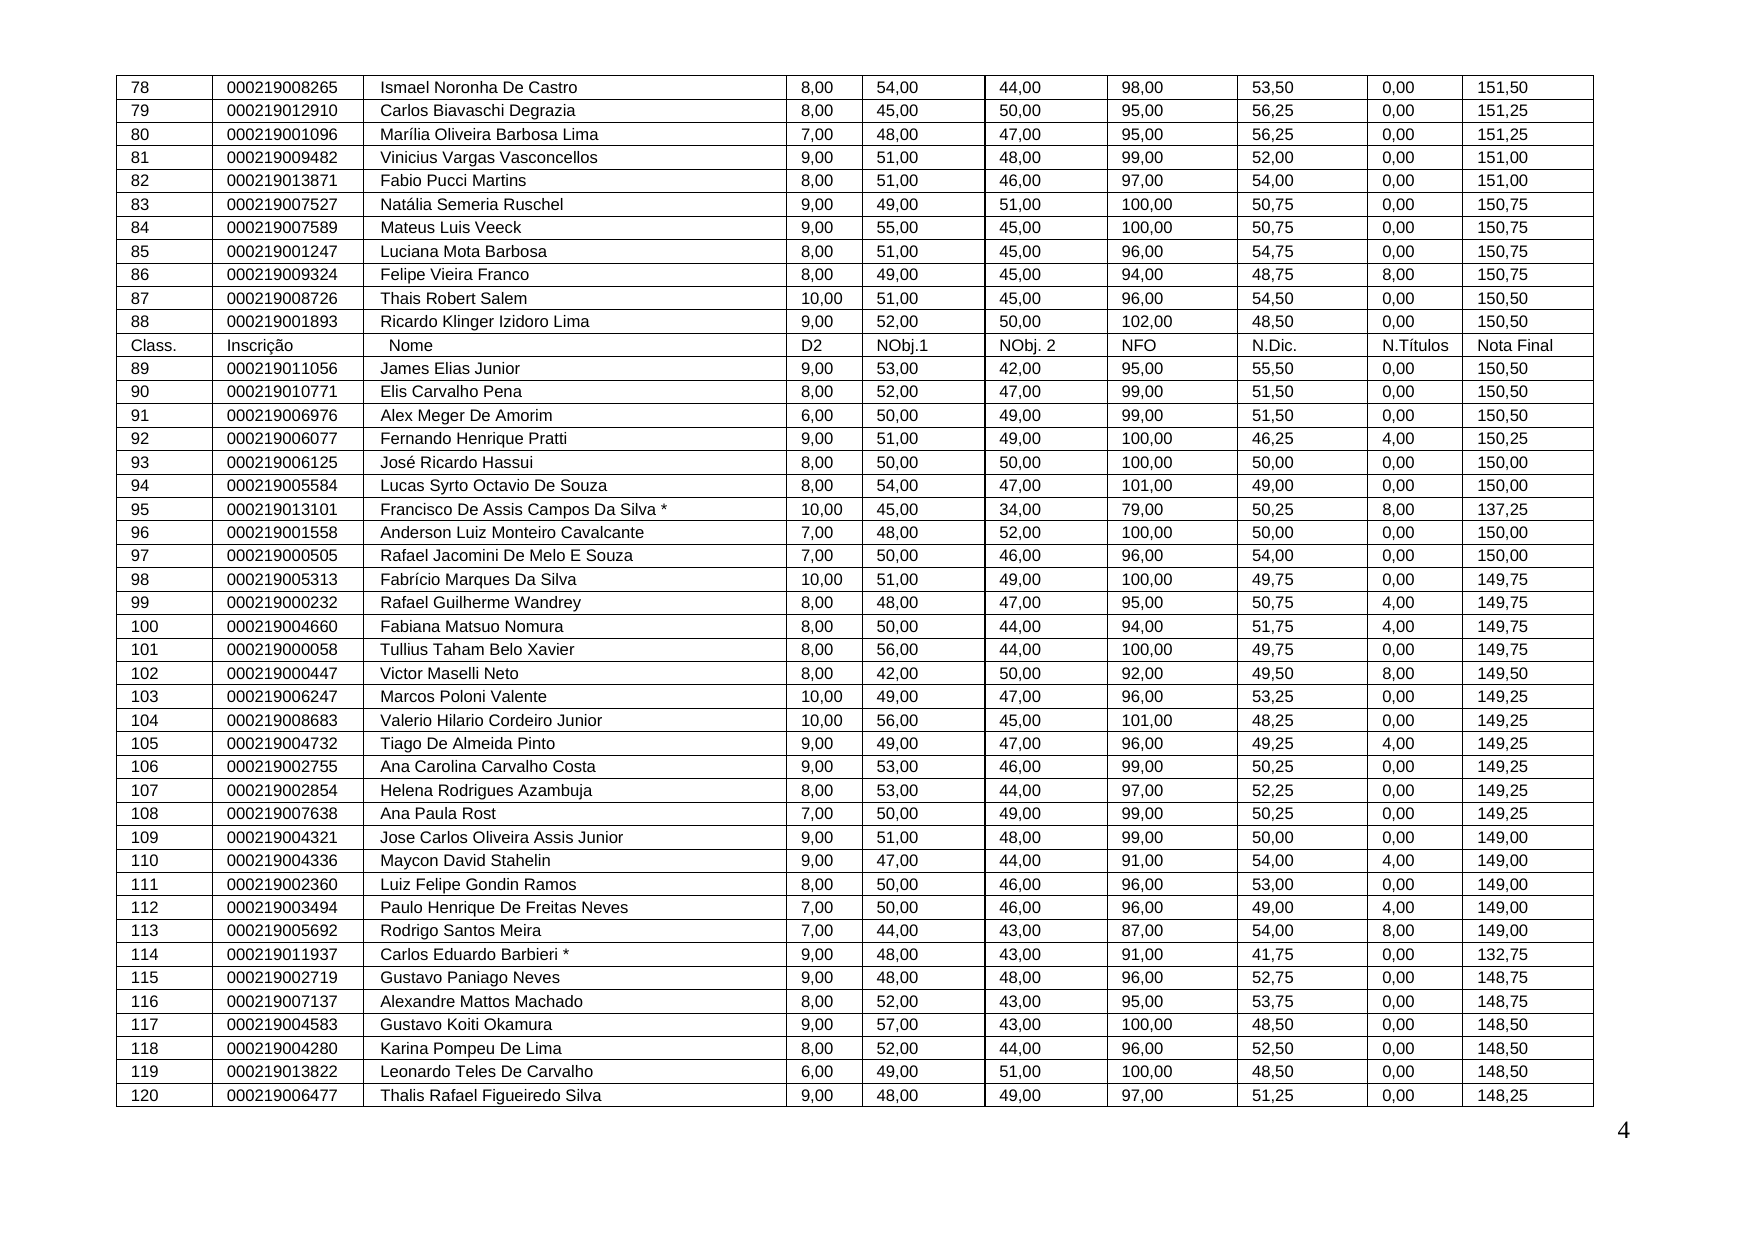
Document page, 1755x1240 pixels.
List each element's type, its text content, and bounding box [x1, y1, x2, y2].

table_cell 51,75 [1238, 615, 1367, 637]
table_cell Rafael Guilherme Wandrey [364, 592, 786, 614]
table_cell 0,00 [1368, 475, 1462, 497]
table_cell 47,00 [986, 685, 1107, 708]
table_cell 54,00 [1238, 545, 1367, 567]
table_cell 000219008265 [213, 76, 363, 98]
table_cell 41,75 [1238, 943, 1367, 966]
table_cell 149,75 [1463, 568, 1593, 591]
table_cell 149,00 [1463, 896, 1593, 919]
table_cell Carlos Biavaschi Degrazia [364, 100, 786, 122]
table_cell 150,50 [1463, 404, 1593, 427]
table_cell 7,00 [787, 545, 862, 567]
table_cell 52,00 [863, 381, 984, 403]
table_cell 48,00 [863, 521, 984, 544]
table_cell 47,00 [986, 475, 1107, 497]
table_cell 000219000447 [213, 662, 363, 684]
table_cell 49,00 [863, 1060, 984, 1083]
table_cell 114 [117, 943, 212, 966]
table_cell 78 [117, 76, 212, 98]
table_cell 150,50 [1463, 357, 1593, 380]
table_cell 0,00 [1368, 240, 1462, 262]
table_cell 50,00 [986, 100, 1107, 122]
table_cell 108 [117, 803, 212, 825]
table_cell 34,00 [986, 498, 1107, 520]
table_cell 000219001247 [213, 240, 363, 262]
table_cell N.Títulos [1368, 334, 1462, 356]
table_cell Ana Paula Rost [364, 803, 786, 825]
table_cell 99,00 [1108, 381, 1237, 403]
table_cell Francisco De Assis Campos Da Silva * [364, 498, 786, 520]
table_cell 150,25 [1463, 428, 1593, 450]
table_cell 000219007137 [213, 990, 363, 1012]
table_cell 110 [117, 850, 212, 872]
table_cell 9,00 [787, 732, 862, 755]
table_cell 50,75 [1238, 592, 1367, 614]
table_cell 000219007589 [213, 217, 363, 239]
table_cell 47,00 [986, 381, 1107, 403]
table_cell 10,00 [787, 498, 862, 520]
table_cell Lucas Syrto Octavio De Souza [364, 475, 786, 497]
table_cell 49,00 [986, 404, 1107, 427]
table_cell 103 [117, 685, 212, 708]
table_cell 97,00 [1108, 1084, 1237, 1106]
table_cell 54,00 [1238, 850, 1367, 872]
table_cell 000219000232 [213, 592, 363, 614]
table_cell 000219001893 [213, 310, 363, 333]
table_cell 100,00 [1108, 568, 1237, 591]
table_cell 45,00 [986, 240, 1107, 262]
table_cell 95,00 [1108, 592, 1237, 614]
table_cell 6,00 [787, 404, 862, 427]
table_cell 149,25 [1463, 709, 1593, 731]
table_cell 7,00 [787, 920, 862, 942]
table_cell Ana Carolina Carvalho Costa [364, 756, 786, 778]
table_cell 150,75 [1463, 217, 1593, 239]
table_cell 49,00 [986, 1084, 1107, 1106]
table_cell 9,00 [787, 357, 862, 380]
table_cell 000219002755 [213, 756, 363, 778]
table_cell 46,00 [986, 896, 1107, 919]
table_cell 49,00 [863, 264, 984, 286]
table_cell 0,00 [1368, 217, 1462, 239]
table_cell 000219004321 [213, 826, 363, 848]
table_cell 52,00 [863, 990, 984, 1012]
table_cell 7,00 [787, 521, 862, 544]
table_cell 48,00 [986, 826, 1107, 848]
table_cell Fernando Henrique Pratti [364, 428, 786, 450]
table_cell 149,25 [1463, 803, 1593, 825]
table_cell 50,25 [1238, 803, 1367, 825]
table_cell 52,00 [986, 521, 1107, 544]
table_cell 79 [117, 100, 212, 122]
table_cell 90 [117, 381, 212, 403]
table_cell 50,25 [1238, 498, 1367, 520]
table_cell 9,00 [787, 967, 862, 989]
table_cell 8,00 [787, 779, 862, 802]
table_cell 44,00 [986, 779, 1107, 802]
table_cell 48,00 [863, 1084, 984, 1106]
table_cell 94 [117, 475, 212, 497]
table_cell 000219002719 [213, 967, 363, 989]
table_cell 95 [117, 498, 212, 520]
table_cell 96,00 [1108, 873, 1237, 895]
table_cell 8,00 [1368, 264, 1462, 286]
table_cell 56,00 [863, 709, 984, 731]
table_cell 84 [117, 217, 212, 239]
table_cell 107 [117, 779, 212, 802]
table_cell 4,00 [1368, 896, 1462, 919]
table_cell 54,00 [1238, 920, 1367, 942]
table_cell 44,00 [863, 920, 984, 942]
table_cell 0,00 [1368, 310, 1462, 333]
table_cell 51,00 [863, 287, 984, 309]
table_cell 000219013822 [213, 1060, 363, 1083]
table_cell 91,00 [1108, 850, 1237, 872]
table_cell 6,00 [787, 1060, 862, 1083]
table_cell 000219005313 [213, 568, 363, 591]
table_cell Rodrigo Santos Meira [364, 920, 786, 942]
table_cell 000219004336 [213, 850, 363, 872]
table_cell 112 [117, 896, 212, 919]
table_cell 95,00 [1108, 990, 1237, 1012]
table_cell 9,00 [787, 428, 862, 450]
table_cell 105 [117, 732, 212, 755]
table_cell 53,00 [1238, 873, 1367, 895]
table_cell 111 [117, 873, 212, 895]
table_cell 96,00 [1108, 545, 1237, 567]
table_cell 50,00 [863, 451, 984, 473]
table_cell 53,00 [863, 357, 984, 380]
table_cell José Ricardo Hassui [364, 451, 786, 473]
table_cell 50,00 [1238, 826, 1367, 848]
table_cell 113 [117, 920, 212, 942]
table_cell 82 [117, 170, 212, 192]
table_cell 49,00 [986, 568, 1107, 591]
table_cell 42,00 [986, 357, 1107, 380]
table_cell 52,00 [863, 1037, 984, 1059]
table_cell 8,00 [787, 662, 862, 684]
table_cell 55,00 [863, 217, 984, 239]
table_cell 52,50 [1238, 1037, 1367, 1059]
table_cell 000219006247 [213, 685, 363, 708]
table_cell 97,00 [1108, 170, 1237, 192]
table_cell 50,25 [1238, 756, 1367, 778]
table_cell 50,00 [986, 310, 1107, 333]
table_cell 149,75 [1463, 615, 1593, 637]
table_cell 8,00 [787, 475, 862, 497]
table_cell 51,00 [863, 428, 984, 450]
table_cell 0,00 [1368, 1014, 1462, 1036]
table_cell 99,00 [1108, 756, 1237, 778]
table_cell 52,75 [1238, 967, 1367, 989]
table_cell 109 [117, 826, 212, 848]
table_cell 100,00 [1108, 217, 1237, 239]
table_cell 49,00 [986, 428, 1107, 450]
table_cell Thalis Rafael Figueiredo Silva [364, 1084, 786, 1106]
table_cell 50,00 [863, 404, 984, 427]
table_cell 51,50 [1238, 381, 1367, 403]
table_cell 44,00 [986, 76, 1107, 98]
table_cell 0,00 [1368, 287, 1462, 309]
table_cell 91,00 [1108, 943, 1237, 966]
table_cell 8,00 [787, 592, 862, 614]
table_cell 9,00 [787, 1084, 862, 1106]
table_cell 149,75 [1463, 592, 1593, 614]
table_cell 100,00 [1108, 1014, 1237, 1036]
table_cell 000219004280 [213, 1037, 363, 1059]
table_cell 9,00 [787, 146, 862, 169]
table_cell 101 [117, 639, 212, 661]
table_cell 150,00 [1463, 545, 1593, 567]
table_cell 118 [117, 1037, 212, 1059]
table_cell 50,00 [863, 545, 984, 567]
table_cell 151,00 [1463, 170, 1593, 192]
table_cell 96,00 [1108, 685, 1237, 708]
table_cell 100,00 [1108, 521, 1237, 544]
table_cell 120 [117, 1084, 212, 1106]
table_cell 0,00 [1368, 1037, 1462, 1059]
table_cell James Elias Junior [364, 357, 786, 380]
table_cell 0,00 [1368, 381, 1462, 403]
table_cell 57,00 [863, 1014, 984, 1036]
table_cell Tiago De Almeida Pinto [364, 732, 786, 755]
table_cell 0,00 [1368, 803, 1462, 825]
table_cell 000219006976 [213, 404, 363, 427]
table_cell 45,00 [863, 498, 984, 520]
table_cell 0,00 [1368, 123, 1462, 145]
table_cell 0,00 [1368, 685, 1462, 708]
table_cell 000219010771 [213, 381, 363, 403]
table_cell Ismael Noronha De Castro [364, 76, 786, 98]
table_cell 0,00 [1368, 967, 1462, 989]
table_cell 116 [117, 990, 212, 1012]
table_cell 48,50 [1238, 1060, 1367, 1083]
table_cell 47,00 [986, 123, 1107, 145]
table_cell 000219005692 [213, 920, 363, 942]
table_cell 99,00 [1108, 826, 1237, 848]
table_cell 9,00 [787, 310, 862, 333]
table_cell 43,00 [986, 920, 1107, 942]
table_cell 49,00 [986, 803, 1107, 825]
table_cell 47,00 [863, 850, 984, 872]
table_cell NObj.1 [863, 334, 984, 356]
table_cell 98 [117, 568, 212, 591]
table_cell 000219005584 [213, 475, 363, 497]
table_cell N.Dic. [1238, 334, 1367, 356]
table_cell 149,00 [1463, 850, 1593, 872]
table_cell 48,00 [863, 592, 984, 614]
table_cell 000219007527 [213, 193, 363, 216]
table_cell 150,50 [1463, 381, 1593, 403]
table_cell Fabio Pucci Martins [364, 170, 786, 192]
table_cell 54,50 [1238, 287, 1367, 309]
table_cell Victor Maselli Neto [364, 662, 786, 684]
table_cell Fabrício Marques Da Silva [364, 568, 786, 591]
table_cell 99,00 [1108, 146, 1237, 169]
table_cell Karina Pompeu De Lima [364, 1037, 786, 1059]
table_cell 150,75 [1463, 193, 1593, 216]
table_cell 51,00 [863, 146, 984, 169]
table_cell 8,00 [1368, 662, 1462, 684]
table_cell Maycon David Stahelin [364, 850, 786, 872]
table_cell 99,00 [1108, 803, 1237, 825]
table_cell 97,00 [1108, 779, 1237, 802]
table_cell 4,00 [1368, 615, 1462, 637]
table_cell Gustavo Koiti Okamura [364, 1014, 786, 1036]
table_cell 89 [117, 357, 212, 380]
table_cell 000219007638 [213, 803, 363, 825]
table_cell 87 [117, 287, 212, 309]
table_cell 8,00 [787, 990, 862, 1012]
table_cell 000219001096 [213, 123, 363, 145]
table_cell 99,00 [1108, 404, 1237, 427]
table_cell Thais Robert Salem [364, 287, 786, 309]
table_cell 50,75 [1238, 217, 1367, 239]
table_cell 9,00 [787, 850, 862, 872]
table_cell Alex Meger De Amorim [364, 404, 786, 427]
table_cell 8,00 [787, 170, 862, 192]
table_cell 119 [117, 1060, 212, 1083]
table_cell 150,75 [1463, 240, 1593, 262]
table_cell 83 [117, 193, 212, 216]
table_cell 000219006077 [213, 428, 363, 450]
table_cell 8,00 [787, 873, 862, 895]
table_cell Felipe Vieira Franco [364, 264, 786, 286]
table_cell 95,00 [1108, 357, 1237, 380]
table_cell 51,00 [863, 568, 984, 591]
table_cell 7,00 [787, 896, 862, 919]
table_cell 0,00 [1368, 76, 1462, 98]
table_cell 9,00 [787, 943, 862, 966]
table_cell 48,50 [1238, 310, 1367, 333]
table_cell 54,75 [1238, 240, 1367, 262]
table_cell 8,00 [1368, 498, 1462, 520]
table_cell 117 [117, 1014, 212, 1036]
table_cell 48,75 [1238, 264, 1367, 286]
table_cell 43,00 [986, 990, 1107, 1012]
table_cell 46,00 [986, 170, 1107, 192]
table_cell 53,75 [1238, 990, 1367, 1012]
table_cell 000219004583 [213, 1014, 363, 1036]
table_cell 000219011937 [213, 943, 363, 966]
table_cell 4,00 [1368, 732, 1462, 755]
table_cell 000219008726 [213, 287, 363, 309]
table_cell 0,00 [1368, 1084, 1462, 1106]
table_cell 79,00 [1108, 498, 1237, 520]
table_cell 47,00 [986, 592, 1107, 614]
table_cell 96,00 [1108, 896, 1237, 919]
table_cell 49,75 [1238, 568, 1367, 591]
table_cell 46,00 [986, 545, 1107, 567]
table_cell 000219004732 [213, 732, 363, 755]
table_cell 100,00 [1108, 1060, 1237, 1083]
table_cell 148,50 [1463, 1037, 1593, 1059]
table_cell Nome [364, 334, 786, 356]
table_cell 87,00 [1108, 920, 1237, 942]
table_cell 48,00 [986, 967, 1107, 989]
table_cell 100,00 [1108, 428, 1237, 450]
table_cell 100,00 [1108, 451, 1237, 473]
table_cell Paulo Henrique De Freitas Neves [364, 896, 786, 919]
table_cell 150,75 [1463, 264, 1593, 286]
table_cell Tullius Taham Belo Xavier [364, 639, 786, 661]
table_cell 149,25 [1463, 685, 1593, 708]
table_cell 8,00 [787, 381, 862, 403]
table_cell 96,00 [1108, 1037, 1237, 1059]
table_cell 0,00 [1368, 568, 1462, 591]
table_cell 50,00 [863, 615, 984, 637]
table_cell 000219008683 [213, 709, 363, 731]
table_cell Valerio Hilario Cordeiro Junior [364, 709, 786, 731]
table_cell 149,00 [1463, 873, 1593, 895]
table_cell 50,00 [986, 451, 1107, 473]
table_cell 000219000505 [213, 545, 363, 567]
table_cell 44,00 [986, 615, 1107, 637]
table_cell 8,00 [787, 76, 862, 98]
table_cell 50,00 [863, 803, 984, 825]
table_cell 51,00 [863, 240, 984, 262]
table_cell 150,50 [1463, 287, 1593, 309]
table_cell 51,00 [986, 1060, 1107, 1083]
table_cell 42,00 [863, 662, 984, 684]
table_cell 149,25 [1463, 732, 1593, 755]
table_cell 0,00 [1368, 873, 1462, 895]
table_cell 93 [117, 451, 212, 473]
table_cell 10,00 [787, 287, 862, 309]
table_cell 8,00 [1368, 920, 1462, 942]
table_cell 96,00 [1108, 287, 1237, 309]
table_cell 104 [117, 709, 212, 731]
table_cell 149,00 [1463, 826, 1593, 848]
table_cell 0,00 [1368, 451, 1462, 473]
table_cell 7,00 [787, 123, 862, 145]
table_cell 0,00 [1368, 357, 1462, 380]
table_cell Marília Oliveira Barbosa Lima [364, 123, 786, 145]
table_cell 000219013101 [213, 498, 363, 520]
table_cell 46,25 [1238, 428, 1367, 450]
table_cell 0,00 [1368, 943, 1462, 966]
table_cell 9,00 [787, 826, 862, 848]
table_cell 8,00 [787, 100, 862, 122]
table_cell 8,00 [787, 264, 862, 286]
table_cell 80 [117, 123, 212, 145]
table_cell 8,00 [787, 1037, 862, 1059]
table_cell 4,00 [1368, 592, 1462, 614]
table_cell NFO [1108, 334, 1237, 356]
table_cell Anderson Luiz Monteiro Cavalcante [364, 521, 786, 544]
table_cell 0,00 [1368, 1060, 1462, 1083]
table_cell 151,25 [1463, 100, 1593, 122]
table_cell 149,00 [1463, 920, 1593, 942]
table_cell 000219003494 [213, 896, 363, 919]
table_cell 115 [117, 967, 212, 989]
table_cell 000219000058 [213, 639, 363, 661]
table_cell 46,00 [986, 873, 1107, 895]
table_cell Marcos Poloni Valente [364, 685, 786, 708]
table_cell 151,25 [1463, 123, 1593, 145]
table_cell 48,00 [863, 967, 984, 989]
table_cell 91 [117, 404, 212, 427]
table_cell 4,00 [1368, 428, 1462, 450]
table_cell 0,00 [1368, 193, 1462, 216]
table_cell 10,00 [787, 709, 862, 731]
table_cell 81 [117, 146, 212, 169]
table_cell Elis Carvalho Pena [364, 381, 786, 403]
table_cell 52,25 [1238, 779, 1367, 802]
table_cell 96,00 [1108, 240, 1237, 262]
table_cell 151,50 [1463, 76, 1593, 98]
table_cell 8,00 [787, 615, 862, 637]
table_cell 132,75 [1463, 943, 1593, 966]
table_cell 56,25 [1238, 123, 1367, 145]
table_cell Alexandre Mattos Machado [364, 990, 786, 1012]
table_cell 44,00 [986, 639, 1107, 661]
table_cell 96,00 [1108, 732, 1237, 755]
table_cell 150,00 [1463, 521, 1593, 544]
table_cell 4,00 [1368, 850, 1462, 872]
table_cell 53,00 [863, 756, 984, 778]
table_cell Mateus Luis Veeck [364, 217, 786, 239]
table_cell 148,50 [1463, 1060, 1593, 1083]
table_cell 48,50 [1238, 1014, 1367, 1036]
table_cell 0,00 [1368, 404, 1462, 427]
table_cell 95,00 [1108, 100, 1237, 122]
table_cell 000219006125 [213, 451, 363, 473]
table_cell 55,50 [1238, 357, 1367, 380]
table_cell 97 [117, 545, 212, 567]
table_cell 53,50 [1238, 76, 1367, 98]
table_cell Rafael Jacomini De Melo E Souza [364, 545, 786, 567]
table_cell 56,00 [863, 639, 984, 661]
table_cell 000219009324 [213, 264, 363, 286]
table_cell 137,25 [1463, 498, 1593, 520]
table_cell 000219011056 [213, 357, 363, 380]
table_cell 56,25 [1238, 100, 1367, 122]
table_cell 0,00 [1368, 521, 1462, 544]
table_cell 8,00 [787, 451, 862, 473]
table_cell 000219013871 [213, 170, 363, 192]
table_cell Natália Semeria Ruschel [364, 193, 786, 216]
table_cell 0,00 [1368, 756, 1462, 778]
table_cell 48,00 [863, 123, 984, 145]
table_cell Gustavo Paniago Neves [364, 967, 786, 989]
table_cell 96,00 [1108, 967, 1237, 989]
table_cell Class. [117, 334, 212, 356]
table_cell 100,00 [1108, 193, 1237, 216]
table_cell 9,00 [787, 1014, 862, 1036]
table_cell 151,00 [1463, 146, 1593, 169]
table_cell 94,00 [1108, 264, 1237, 286]
table_cell 10,00 [787, 568, 862, 591]
table_cell 49,50 [1238, 662, 1367, 684]
table_cell 000219001558 [213, 521, 363, 544]
table_cell Helena Rodrigues Azambuja [364, 779, 786, 802]
table_cell 9,00 [787, 756, 862, 778]
table_cell 100 [117, 615, 212, 637]
table_cell 51,00 [863, 826, 984, 848]
table_cell 9,00 [787, 217, 862, 239]
table_cell 51,25 [1238, 1084, 1367, 1106]
table_cell 52,00 [1238, 146, 1367, 169]
table_cell 9,00 [787, 193, 862, 216]
table_cell 0,00 [1368, 146, 1462, 169]
table_cell 54,00 [863, 76, 984, 98]
table_cell 8,00 [787, 639, 862, 661]
table_cell 148,75 [1463, 967, 1593, 989]
table_cell 0,00 [1368, 826, 1462, 848]
table_cell 99 [117, 592, 212, 614]
table_cell 101,00 [1108, 709, 1237, 731]
table_cell Nota Final [1463, 334, 1593, 356]
table_cell 51,00 [863, 170, 984, 192]
table_cell 95,00 [1108, 123, 1237, 145]
table_cell 101,00 [1108, 475, 1237, 497]
table_cell 49,00 [863, 193, 984, 216]
table_cell 48,25 [1238, 709, 1367, 731]
table_cell 49,00 [1238, 475, 1367, 497]
table_cell 102,00 [1108, 310, 1237, 333]
table_cell 46,00 [986, 756, 1107, 778]
table_cell 50,00 [986, 662, 1107, 684]
table_cell 148,75 [1463, 990, 1593, 1012]
table_cell 50,75 [1238, 193, 1367, 216]
table_cell 148,25 [1463, 1084, 1593, 1106]
table_cell 10,00 [787, 685, 862, 708]
table_cell Carlos Eduardo Barbieri * [364, 943, 786, 966]
table_cell 0,00 [1368, 100, 1462, 122]
table_cell 44,00 [986, 850, 1107, 872]
table_cell 52,00 [863, 310, 984, 333]
table_cell 45,00 [986, 217, 1107, 239]
table_cell Jose Carlos Oliveira Assis Junior [364, 826, 786, 848]
table_cell 51,00 [986, 193, 1107, 216]
table_cell 43,00 [986, 1014, 1107, 1036]
table_cell 0,00 [1368, 639, 1462, 661]
table_cell 000219006477 [213, 1084, 363, 1106]
table_cell 54,00 [863, 475, 984, 497]
table_cell 49,75 [1238, 639, 1367, 661]
table_cell 0,00 [1368, 990, 1462, 1012]
table_cell 0,00 [1368, 170, 1462, 192]
table_cell 8,00 [787, 240, 862, 262]
table_cell 94,00 [1108, 615, 1237, 637]
table_cell 49,00 [863, 732, 984, 755]
table_cell 148,50 [1463, 1014, 1593, 1036]
table_cell 000219002854 [213, 779, 363, 802]
table_cell 000219002360 [213, 873, 363, 895]
table_cell 000219009482 [213, 146, 363, 169]
table_cell 48,00 [986, 146, 1107, 169]
table_cell 45,00 [986, 709, 1107, 731]
table_cell 49,00 [863, 685, 984, 708]
table_cell 88 [117, 310, 212, 333]
table_cell 45,00 [986, 264, 1107, 286]
table_cell 48,00 [863, 943, 984, 966]
table_cell 000219004660 [213, 615, 363, 637]
table_cell 50,00 [863, 873, 984, 895]
table_cell 0,00 [1368, 779, 1462, 802]
table_cell 106 [117, 756, 212, 778]
table_cell 49,25 [1238, 732, 1367, 755]
table_cell 47,00 [986, 732, 1107, 755]
table_cell 54,00 [1238, 170, 1367, 192]
table_cell 149,25 [1463, 779, 1593, 802]
table_cell 50,00 [1238, 521, 1367, 544]
table_cell 150,50 [1463, 310, 1593, 333]
table_cell 53,00 [863, 779, 984, 802]
table_cell 44,00 [986, 1037, 1107, 1059]
table_cell 92 [117, 428, 212, 450]
table_cell Inscrição [213, 334, 363, 356]
table_cell D2 [787, 334, 862, 356]
table_cell 149,25 [1463, 756, 1593, 778]
table_cell 0,00 [1368, 709, 1462, 731]
table_cell 45,00 [863, 100, 984, 122]
table_cell 150,00 [1463, 451, 1593, 473]
table_cell 49,00 [1238, 896, 1367, 919]
table_cell 53,25 [1238, 685, 1367, 708]
table_cell 000219012910 [213, 100, 363, 122]
table_cell 86 [117, 264, 212, 286]
table_cell 85 [117, 240, 212, 262]
table_cell 51,50 [1238, 404, 1367, 427]
table_cell 50,00 [863, 896, 984, 919]
table_cell NObj. 2 [986, 334, 1107, 356]
table_cell Fabiana Matsuo Nomura [364, 615, 786, 637]
table_cell Vinicius Vargas Vasconcellos [364, 146, 786, 169]
table_cell 50,00 [1238, 451, 1367, 473]
table_cell 45,00 [986, 287, 1107, 309]
table_cell 96 [117, 521, 212, 544]
table_cell Ricardo Klinger Izidoro Lima [364, 310, 786, 333]
table_cell Luciana Mota Barbosa [364, 240, 786, 262]
table_cell 0,00 [1368, 545, 1462, 567]
table_cell 98,00 [1108, 76, 1237, 98]
table_cell Luiz Felipe Gondin Ramos [364, 873, 786, 895]
table_cell 149,50 [1463, 662, 1593, 684]
table_cell Leonardo Teles De Carvalho [364, 1060, 786, 1083]
table_cell 100,00 [1108, 639, 1237, 661]
table_cell 149,75 [1463, 639, 1593, 661]
table_cell 150,00 [1463, 475, 1593, 497]
table_cell 7,00 [787, 803, 862, 825]
table_cell 43,00 [986, 943, 1107, 966]
table_cell 102 [117, 662, 212, 684]
table_cell 92,00 [1108, 662, 1237, 684]
